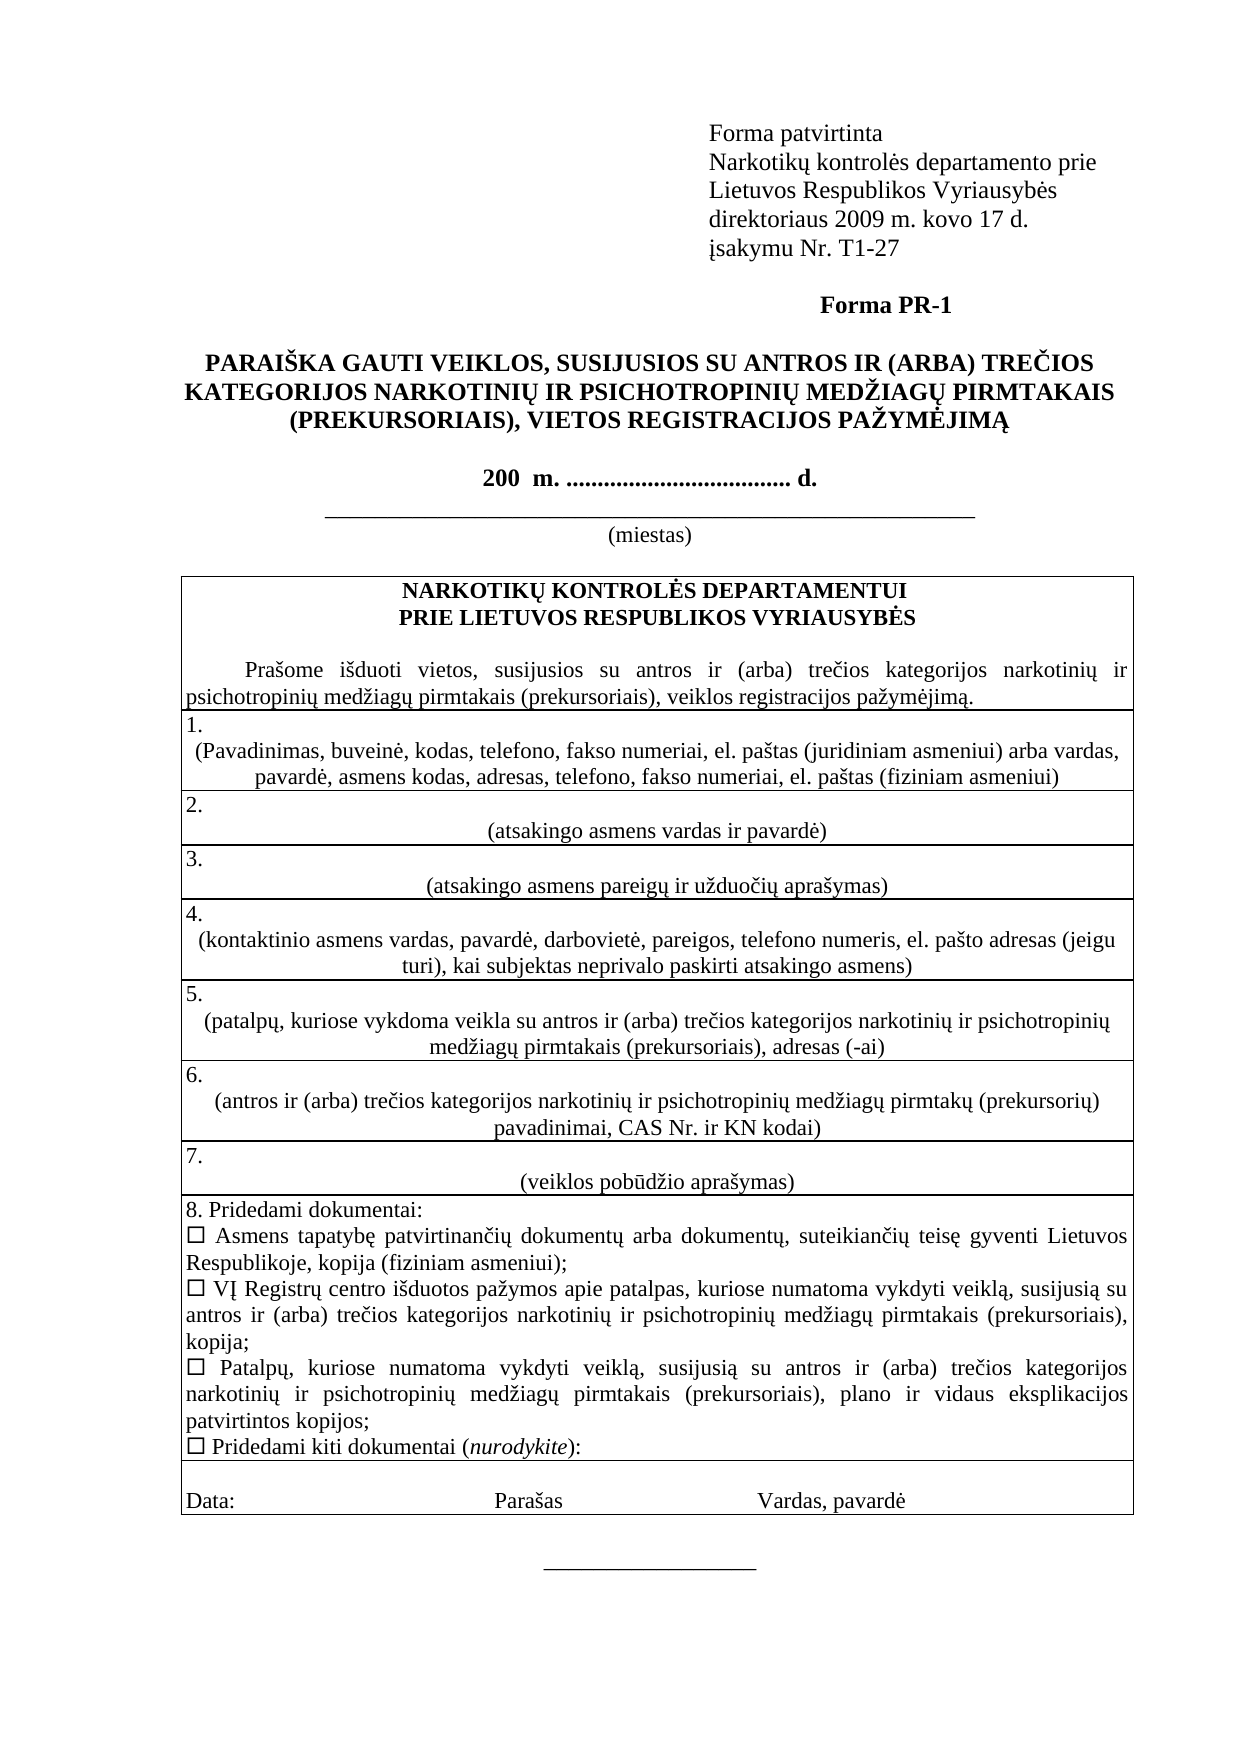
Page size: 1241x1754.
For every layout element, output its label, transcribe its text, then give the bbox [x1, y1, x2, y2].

table_cell 5. (patalpų, kuriose vykdoma veikla su antros ir (arba) trečios kategorijos narkotinių ir psichotropinių medžiagų pirmtakais (prekursoriais), adresas (-ai) [182, 981, 1133, 1059]
text 200 m. .................................... d. [177, 463, 1122, 492]
table_cell 6. (antros ir (arba) trečios kategorijos narkotinių ir psichotropinių medžiagų pirmtakų (prekursorių) pavadinimai, CAS Nr. ir KN kodai) [182, 1061, 1133, 1140]
table_cell 2. (atsakingo asmens vardas ir pavardė) [182, 791, 1133, 844]
text Lietuvos Respublikos Vyriausybės [177, 176, 1122, 204]
text įsakymu Nr. T1-27 [177, 233, 1122, 262]
text (miestas) [177, 521, 1122, 547]
text Forma PR-1 [649, 291, 1122, 319]
table_cell 7. (veiklos pobūdžio aprašymas) [182, 1142, 1133, 1194]
text PARAIŠKA GAUTI VEIKLOS, SUSIJUSIOS SU ANTROS IR (ARBA) TREČIOS KATEGORIJOS NARKOTINIŲ IR PSICHOTROPINIŲ MEDŽIAGŲ PIRMTAKAIS (PREKURSORIAIS), VIETOS REGISTRACIJOS PAŽYMĖJIMĄ [177, 348, 1122, 434]
table_cell 8. Pridedami dokumentai: [] Asmens tapatybę patvirtinančių dokumentų arba dokumentų, suteikiančių teisę gyventi Lietuvos Respublikoje, kopija (fiziniam asmeniui); [] VĮ Registrų centro išduotos pažymos apie patalpas, kuriose numatoma vykdyti veiklą, susijusią su antros ir (arba) trečios kategorijos narkotinių ir psichotropinių medžiagų pirmtakais (prekursoriais), kopija; [] Patalpų, kuriose numatoma vykdyti veiklą, susijusią su antros ir (arba) trečios kategorijos narkotinių ir psichotropinių medžiagų pirmtakais (prekursoriais), plano ir vidaus eksplikacijos patvirtintos kopijos; [] Pridedami kiti dokumentai (nurodykite): [182, 1196, 1133, 1459]
table_cell 3. (atsakingo asmens pareigų ir užduočių aprašymas) [182, 846, 1133, 898]
table_header NARKOTIKŲ KONTROLĖS DEPARTAMENTUI PRIE LIETUVOS RESPUBLIKOS VYRIAUSYBĖS Prašome išduoti vietos, susijusios su antros ir (arba) trečios kategorijos narkotinių ir psichotropinių medžiagų pirmtakais (prekursoriais), veiklos registracijos pažymėjimą. [182, 577, 1133, 709]
text Narkotikų kontrolės departamento prie [177, 147, 1122, 176]
text direktoriaus 2009 m. kovo 17 d. [177, 204, 1122, 233]
text Forma patvirtinta [177, 118, 1122, 147]
table_cell 1. (Pavadinimas, buveinė, kodas, telefono, fakso numeriai, el. paštas (juridiniam asmeniui) arba vardas, pavardė, asmens kodas, adresas, telefono, fakso numeriai, el. paštas (fiziniam asmeniui) [182, 711, 1133, 790]
table_cell Data: Parašas Vardas, pavardė [182, 1461, 1133, 1514]
table_cell 4. (kontaktinio asmens vardas, pavardė, darbovietė, pareigos, telefono numeris, el. pašto adresas (jeigu turi), kai subjektas neprivalo paskirti atsakingo asmens) [182, 900, 1133, 979]
text _________________ [177, 1544, 1122, 1573]
text ____________________________________________________ [177, 492, 1122, 521]
